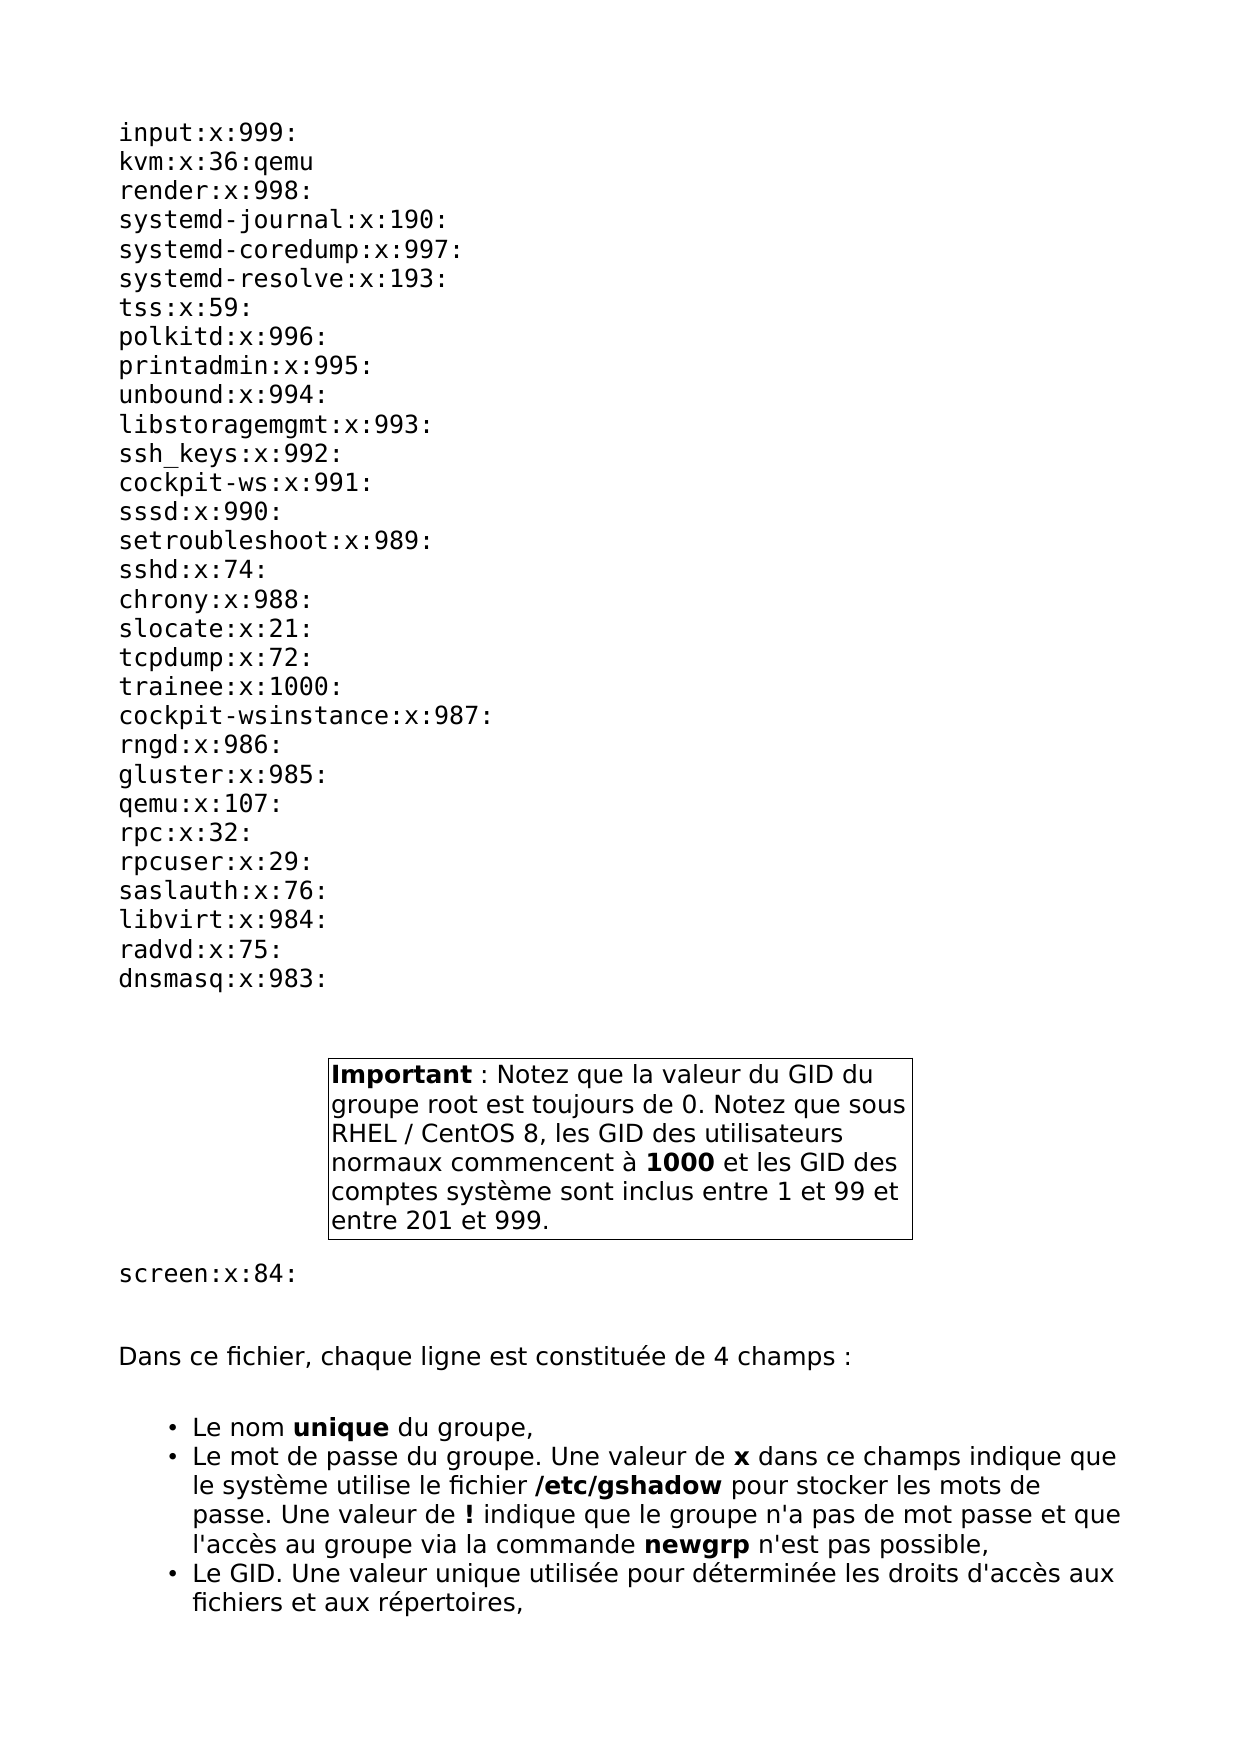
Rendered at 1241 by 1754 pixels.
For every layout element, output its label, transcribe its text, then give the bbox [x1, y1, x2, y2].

table_header Important : Notez que la valeur du GID du groupe root est toujours de 0. Notez que sous RHEL / CentOS 8, les GID des utilisateurs normaux commencent à 1000 et les GID des comptes système sont inclus entre 1 et 99 et entre 201 et 999. [329, 1059, 912, 1239]
list Le GID. Une valeur unique utilisée pour déterminée les droits d'accès aux fichiers et aux répertoires, [177, 1559, 1122, 1617]
text Dans ce fichier, chaque ligne est constituée de 4 champs : [118, 1342, 1122, 1371]
text input:x:999: kvm:x:36:qemu render:x:998: systemd-journal:x:190: systemd-coredump:x:997: systemd-resolve:x:193: tss:x:59: polkitd:x:996: printadmin:x:995: unbound:x:994: libstoragemgmt:x:993: ssh_keys:x:992: cockpit-ws:x:991: sssd:x:990: setroubleshoot:x:989: sshd:x:74: chrony:x:988: slocate:x:21: tcpdump:x:72: trainee:x:1000: cockpit-wsinstance:x:987: rngd:x:986: gluster:x:985: qemu:x:107: rpc:x:32: rpcuser:x:29: saslauth:x:76: libvirt:x:984: radvd:x:75: dnsmasq:x:983: screen:x:84: [118, 118, 1122, 1289]
list Le nom unique du groupe, [177, 1413, 1122, 1442]
list Le mot de passe du groupe. Une valeur de x dans ce champs indique que le système utilise le fichier /etc/gshadow pour stocker les mots de passe. Une valeur de ! indique que le groupe n'a pas de mot passe et que l'accès au groupe via la commande newgrp n'est pas possible, [177, 1442, 1122, 1559]
